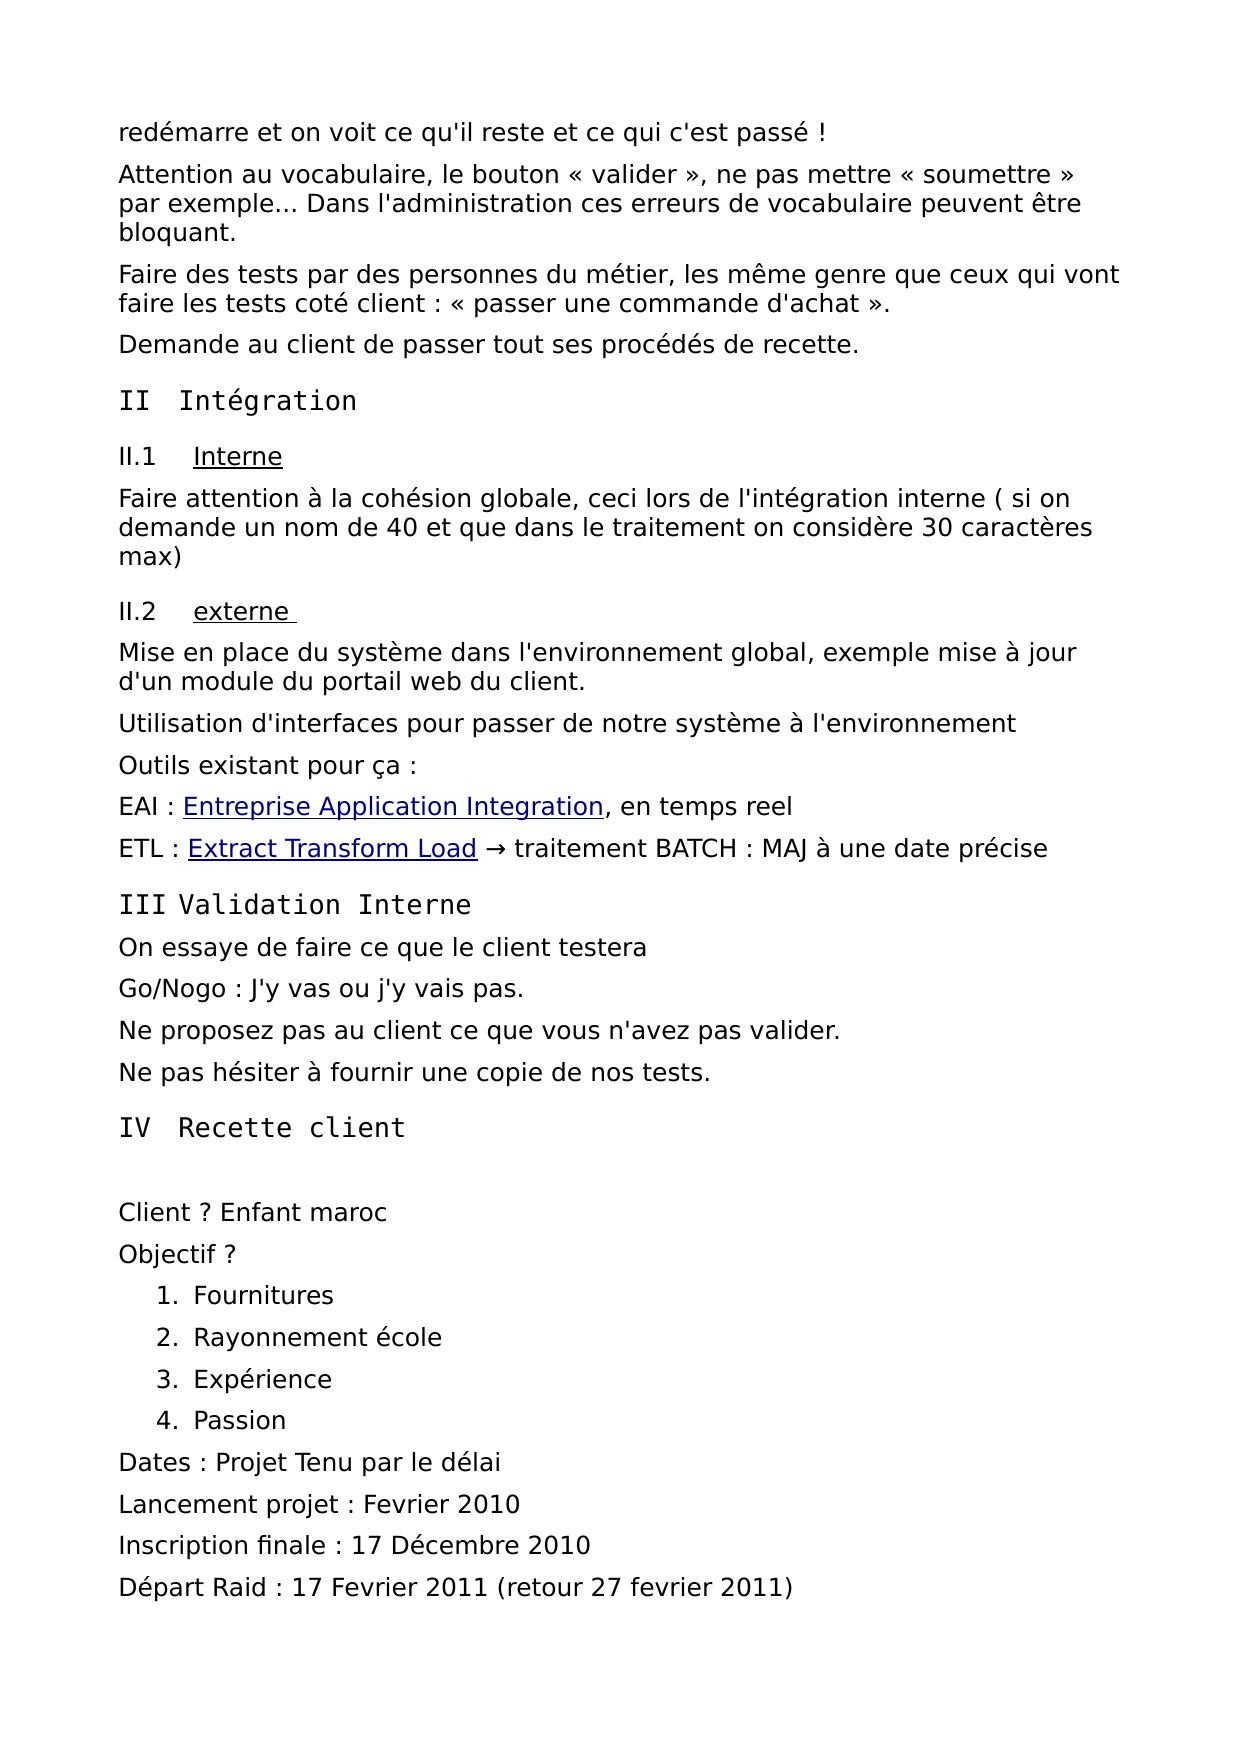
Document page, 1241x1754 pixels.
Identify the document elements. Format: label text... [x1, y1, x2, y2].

text Faire des tests par des personnes du métier, les même genre que ceux qui vont faire les tests coté client : « passer une commande d'achat ». [118, 260, 1122, 318]
text Ne proposez pas au client ce que vous n'avez pas valider. [118, 1016, 1122, 1045]
text Dates : Projet Tenu par le délai [118, 1448, 1122, 1477]
text EAI : Entreprise Application Integration, en temps reel [118, 793, 1122, 822]
list Rayonnement école [156, 1323, 1122, 1352]
text Lancement projet : Fevrier 2010 [118, 1490, 1122, 1519]
text redémarre et on voit ce qu'il reste et ce qui c'est passé ! [118, 118, 1122, 147]
list Passion [156, 1407, 1122, 1436]
text Objectif ? [118, 1240, 1122, 1269]
list Fournitures [156, 1282, 1122, 1311]
text Attention au vocabulaire, le bouton « valider », ne pas mettre « soumettre » par exemple... Dans l'administration ces erreurs de vocabulaire peuvent être bloquant. [118, 160, 1122, 247]
text Client ? Enfant maroc [118, 1198, 1122, 1227]
text Outils existant pour ça : [118, 751, 1122, 780]
text Faire attention à la cohésion globale, ceci lors de l'intégration interne ( si on demande un nom de 40 et que dans le traitement on considère 30 caractères max) [118, 484, 1122, 571]
list Expérience [156, 1365, 1122, 1394]
text Utilisation d'interfaces pour passer de notre système à l'environnement [118, 709, 1122, 738]
subtitle Intégration [118, 385, 1122, 417]
text Inscription finale : 17 Décembre 2010 [118, 1532, 1122, 1561]
text Départ Raid : 17 Fevrier 2011 (retour 27 fevrier 2011) [118, 1573, 1122, 1602]
text Mise en place du système dans l'environnement global, exemple mise à jour d'un module du portail web du client. [118, 638, 1122, 697]
subtitle Interne [118, 442, 1122, 471]
text Go/Nogo : J'y vas ou j'y vais pas. [118, 974, 1122, 1004]
text Ne pas hésiter à fournir une copie de nos tests. [118, 1058, 1122, 1087]
text ETL : Extract Transform Load → traitement BATCH : MAJ à une date précise [118, 834, 1122, 863]
subtitle Validation Interne [118, 889, 1122, 921]
text Demande au client de passer tout ses procédés de recette. [118, 331, 1122, 360]
text On essaye de faire ce que le client testera [118, 933, 1122, 962]
subtitle externe [118, 597, 1122, 626]
subtitle Recette client [118, 1113, 1122, 1144]
